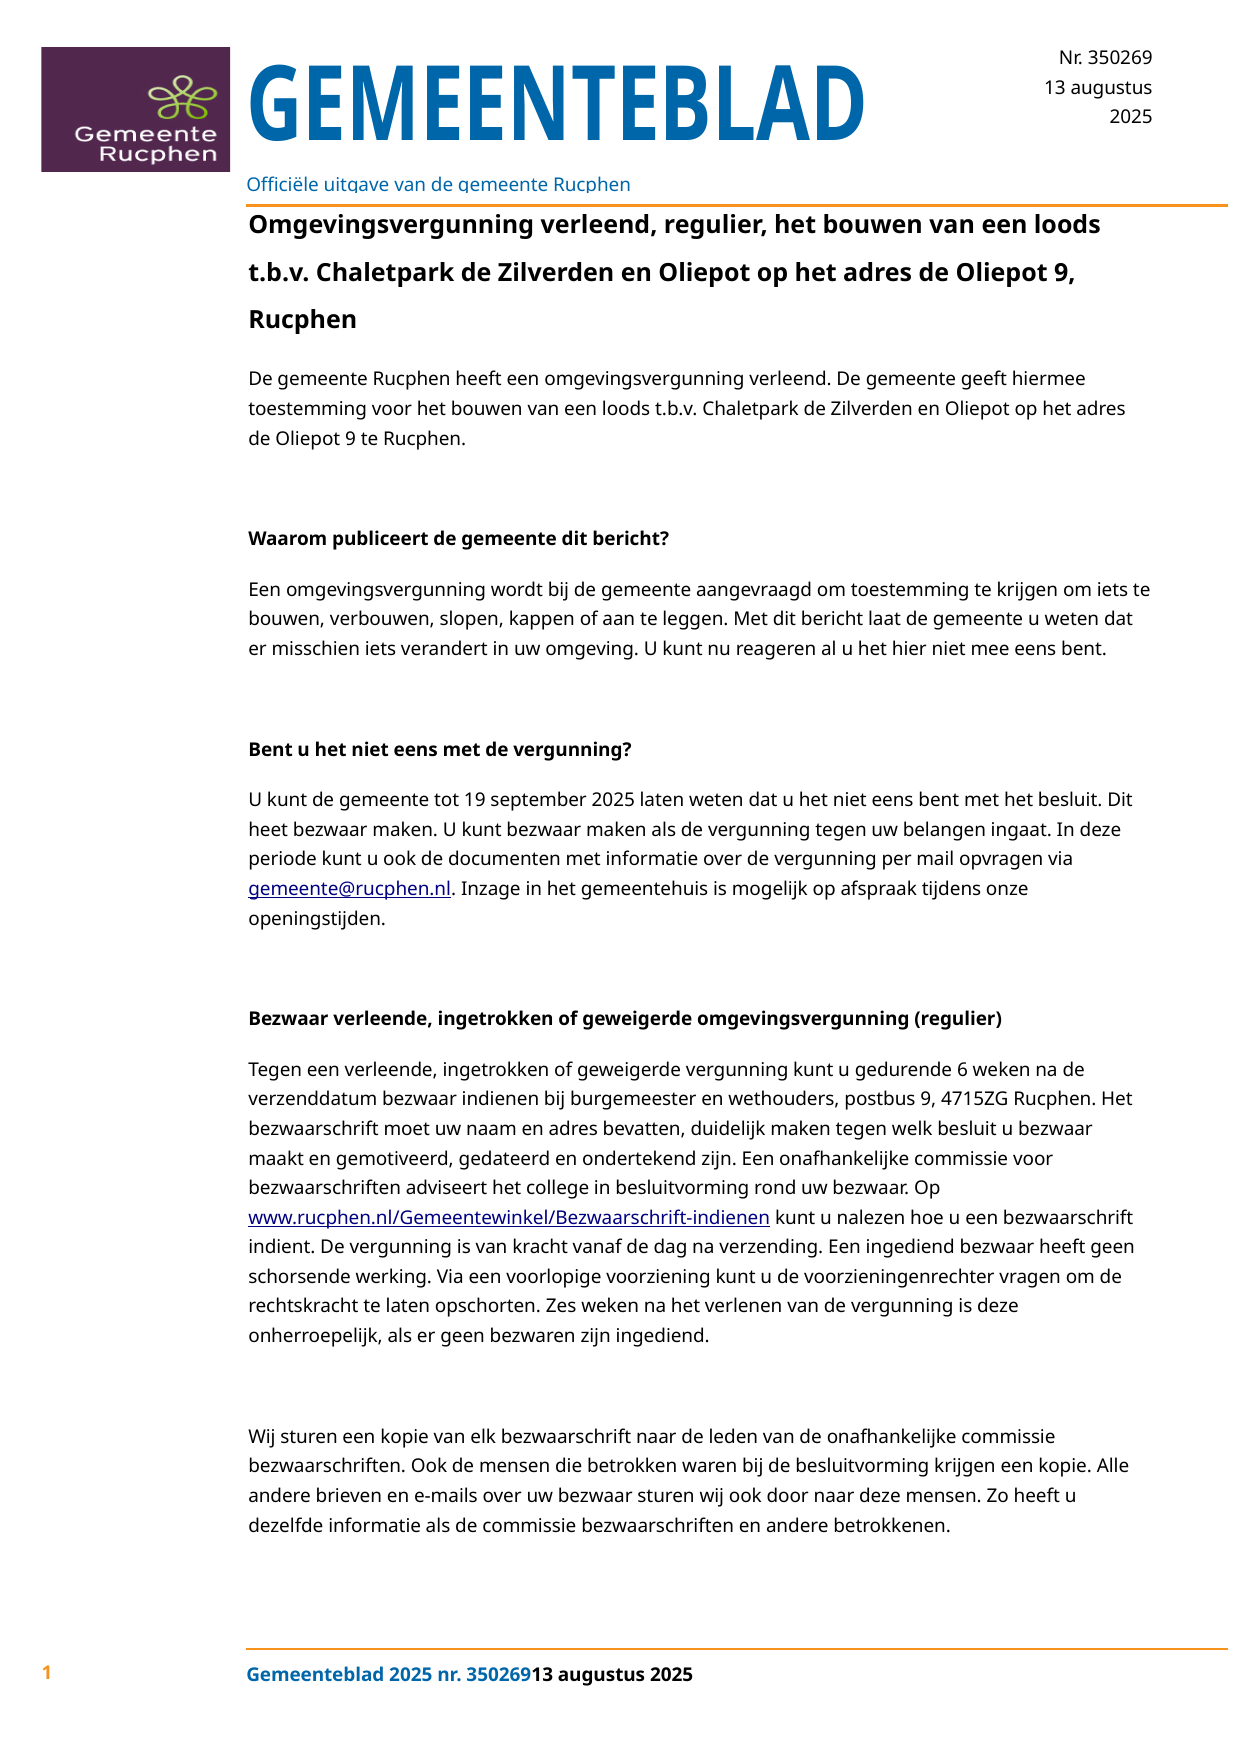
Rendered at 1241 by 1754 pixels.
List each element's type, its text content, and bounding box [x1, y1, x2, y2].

text Bent u het niet eens met de vergunning? [248, 736, 1152, 762]
text Een omgevingsvergunning wordt bij de gemeente aangevraagd om toestemming te krijgen om iets te bouwen, verbouwen, slopen, kappen of aan te leggen. Met dit bericht laat de gemeente u weten dat er misschien iets verandert in uw omgeving. U kunt nu reageren al u het hier niet mee eens bent. [248, 576, 1152, 661]
text U kunt de gemeente tot 19 september 2025 laten weten dat u het niet eens bent met het besluit. Dit heet bezwaar maken. U kunt bezwaar maken als de vergunning tegen uw belangen ingaat. In deze periode kunt u ook de documenten met informatie over de vergunning per mail opvragen via gemeente@rucphen.nl. Inzage in het gemeentehuis is mogelijk op afspraak tijdens onze openingstijden. [248, 786, 1152, 930]
text De gemeente Rucphen heeft een omgevingsvergunning verleend. De gemeente geeft hiermee toestemming voor het bouwen van een loods t.b.v. Chaletpark de Zilverden en Oliepot op het adres de Oliepot 9 te Rucphen. [248, 366, 1152, 450]
text Waarom publiceert de gemeente dit bericht? [248, 526, 1152, 551]
picture [41, 47, 231, 172]
text Tegen een verleende, ingetrokken of geweigerde vergunning kunt u gedurende 6 weken na de verzenddatum bezwaar indienen bij burgemeester en wethouders, postbus 9, 4715ZG Rucphen. Het bezwaarschrift moet uw naam en adres bevatten, duidelijk maken tegen welk besluit u bezwaar maakt en gemotiveerd, gedateerd en ondertekend zijn. Een onafhankelijke commissie voor bezwaarschriften adviseert het college in besluitvorming rond uw bezwaar. Op www.rucphen.nl/Gemeentewinkel/Bezwaarschrift-indienen kunt u nalezen hoe u een bezwaarschrift indient. De vergunning is van kracht vanaf de dag na verzending. Een ingediend bezwaar heeft geen schorsende werking. Via een voorlopige voorziening kunt u de voorzieningenrechter vragen om de rechtskracht te laten opschorten. Zes weken na het verlenen van de vergunning is deze onherroepelijk, als er geen bezwaren zijn ingediend. [248, 1056, 1152, 1348]
text Omgevingsvergunning verleend, regulier, het bouwen van een loods t.b.v. Chaletpark de Zilverden en Oliepot op het adres de Oliepot 9, Rucphen [248, 207, 1152, 336]
text Bezwaar verleende, ingetrokken of geweigerde omgevingsvergunning (regulier) [248, 1006, 1152, 1031]
text Wij sturen een kopie van elk bezwaarschrift naar de leden van de onafhankelijke commissie bezwaarschriften. Ook de mensen die betrokken waren bij de besluitvorming krijgen een kopie. Alle andere brieven en e-mails over uw bezwaar sturen wij ook door naar deze mensen. Zo heeft u dezelfde informatie als de commissie bezwaarschriften en andere betrokkenen. [248, 1423, 1152, 1537]
